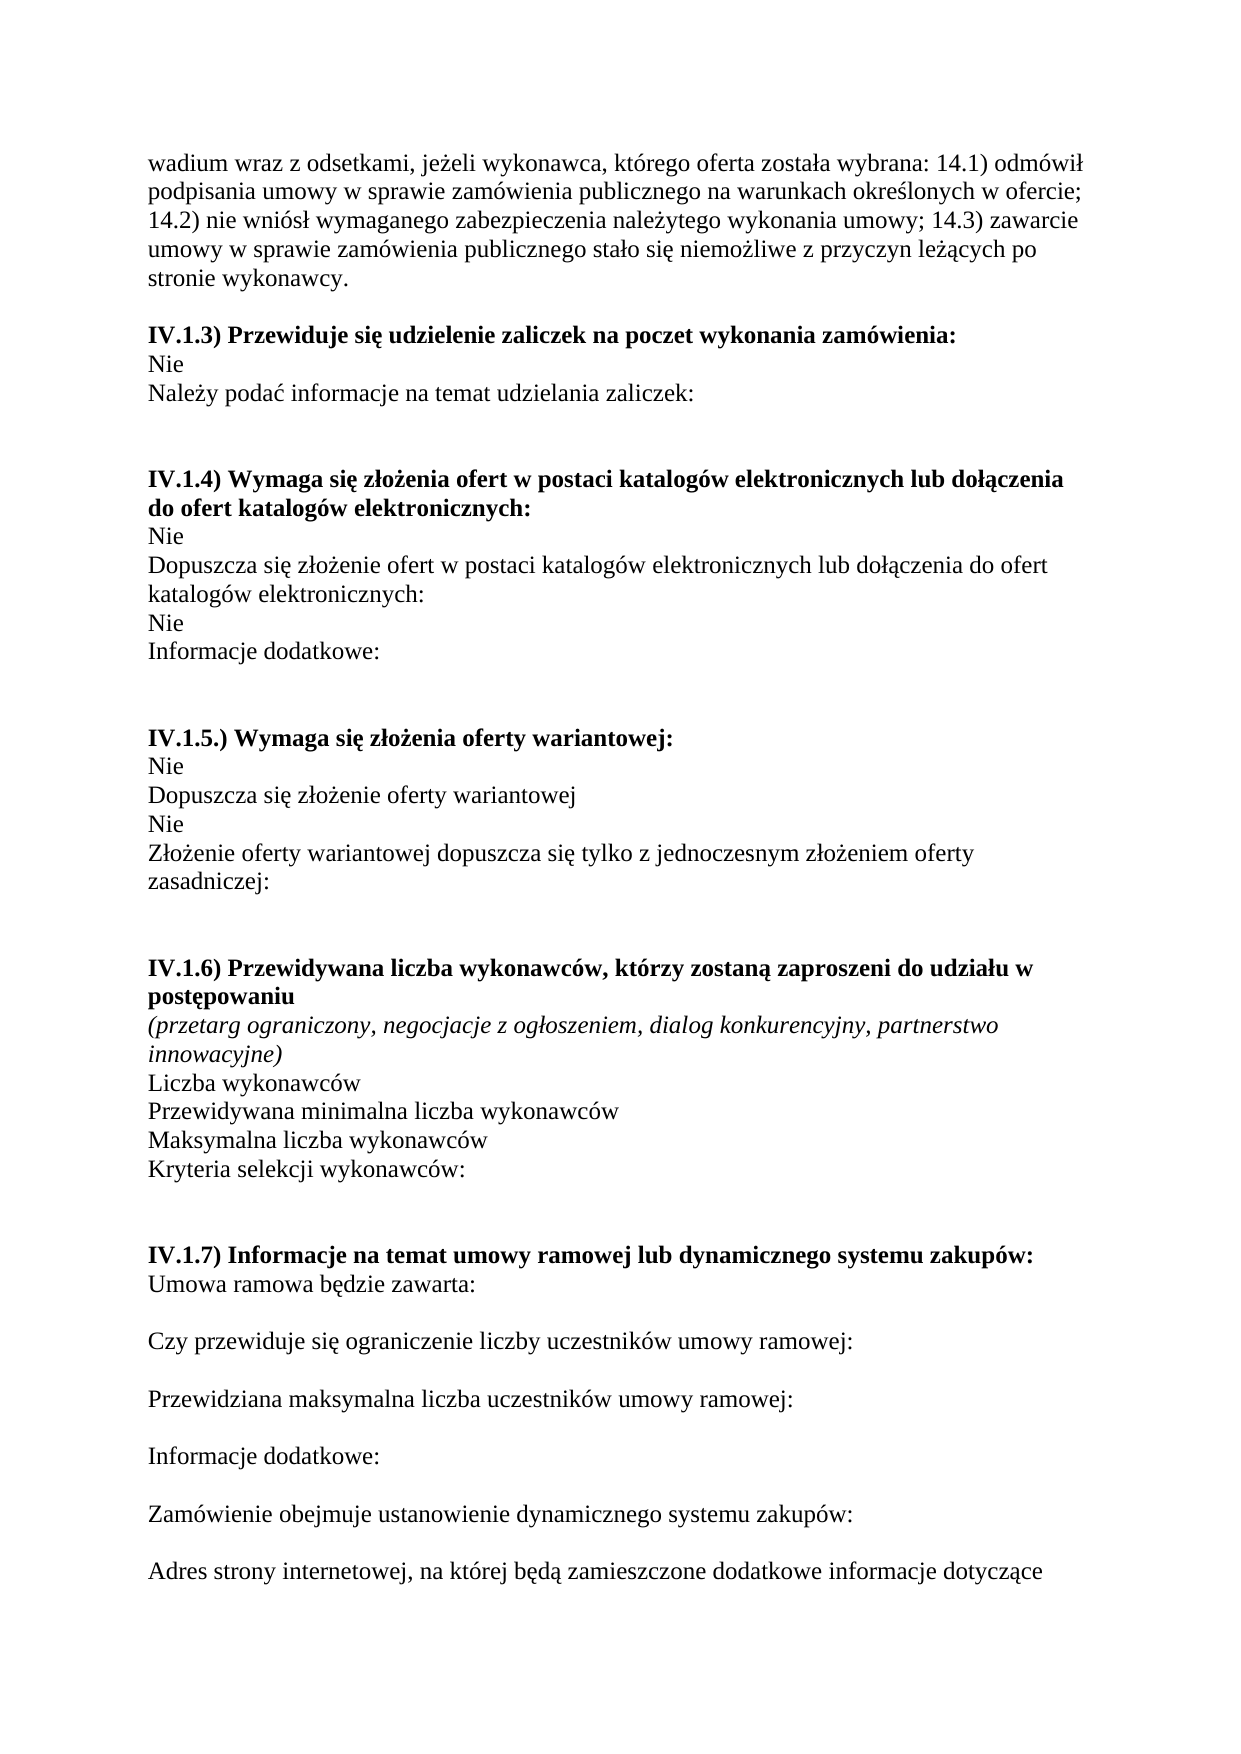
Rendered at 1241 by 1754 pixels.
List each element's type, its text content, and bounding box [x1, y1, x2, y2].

text Umowa ramowa będzie zawarta: Czy przewiduje się ograniczenie liczby uczestników umowy ramowej: Przewidziana maksymalna liczba uczestników umowy ramowej: Informacje dodatkowe: Zamówienie obejmuje ustanowienie dynamicznego systemu zakupów: Adres strony internetowej, na której będą zamieszczone dodatkowe informacje dotyczące [148, 1269, 1093, 1585]
text Nie Dopuszcza się złożenie ofert w postaci katalogów elektronicznych lub dołączenia do ofert katalogów elektronicznych: Nie Informacje dodatkowe: [148, 521, 1093, 694]
text Liczba wykonawców Przewidywana minimalna liczba wykonawców Maksymalna liczba wykonawców Kryteria selekcji wykonawców: [148, 1068, 1093, 1211]
text IV.1.7) Informacje na temat umowy ramowej lub dynamicznego systemu zakupów: [148, 1211, 1093, 1269]
text Nie Należy podać informacje na temat udzielania zaliczek: [148, 349, 1093, 435]
text wadium wraz z odsetkami, jeżeli wykonawca, którego oferta została wybrana: 14.1) odmówił podpisania umowy w sprawie zamówienia publicznego na warunkach określonych w ofercie; 14.2) nie wniósł wymaganego zabezpieczenia należytego wykonania umowy; 14.3) zawarcie umowy w sprawie zamówienia publicznego stało się niemożliwe z przyczyn leżących po stronie wykonawcy. [148, 148, 1093, 291]
text IV.1.3) Przewiduje się udzielenie zaliczek na poczet wykonania zamówienia: [148, 291, 1093, 349]
text IV.1.5.) Wymaga się złożenia oferty wariantowej: [148, 694, 1093, 751]
text IV.1.4) Wymaga się złożenia ofert w postaci katalogów elektronicznych lub dołączenia do ofert katalogów elektronicznych: [148, 435, 1093, 521]
text IV.1.6) Przewidywana liczba wykonawców, którzy zostaną zaproszeni do udziału w postępowaniu (przetarg ograniczony, negocjacje z ogłoszeniem, dialog konkurencyjny, partnerstwo innowacyjne) [148, 924, 1093, 1068]
text Nie Dopuszcza się złożenie oferty wariantowej Nie Złożenie oferty wariantowej dopuszcza się tylko z jednoczesnym złożeniem oferty zasadniczej: [148, 751, 1093, 924]
